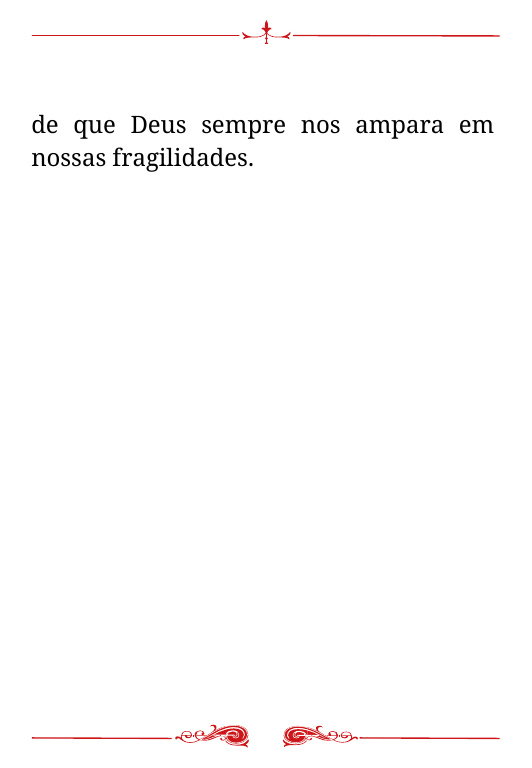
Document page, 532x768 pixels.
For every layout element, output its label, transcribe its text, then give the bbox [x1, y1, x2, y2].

text de que Deus sempre nos ampara em nossas fragilidades. [31, 108, 494, 174]
